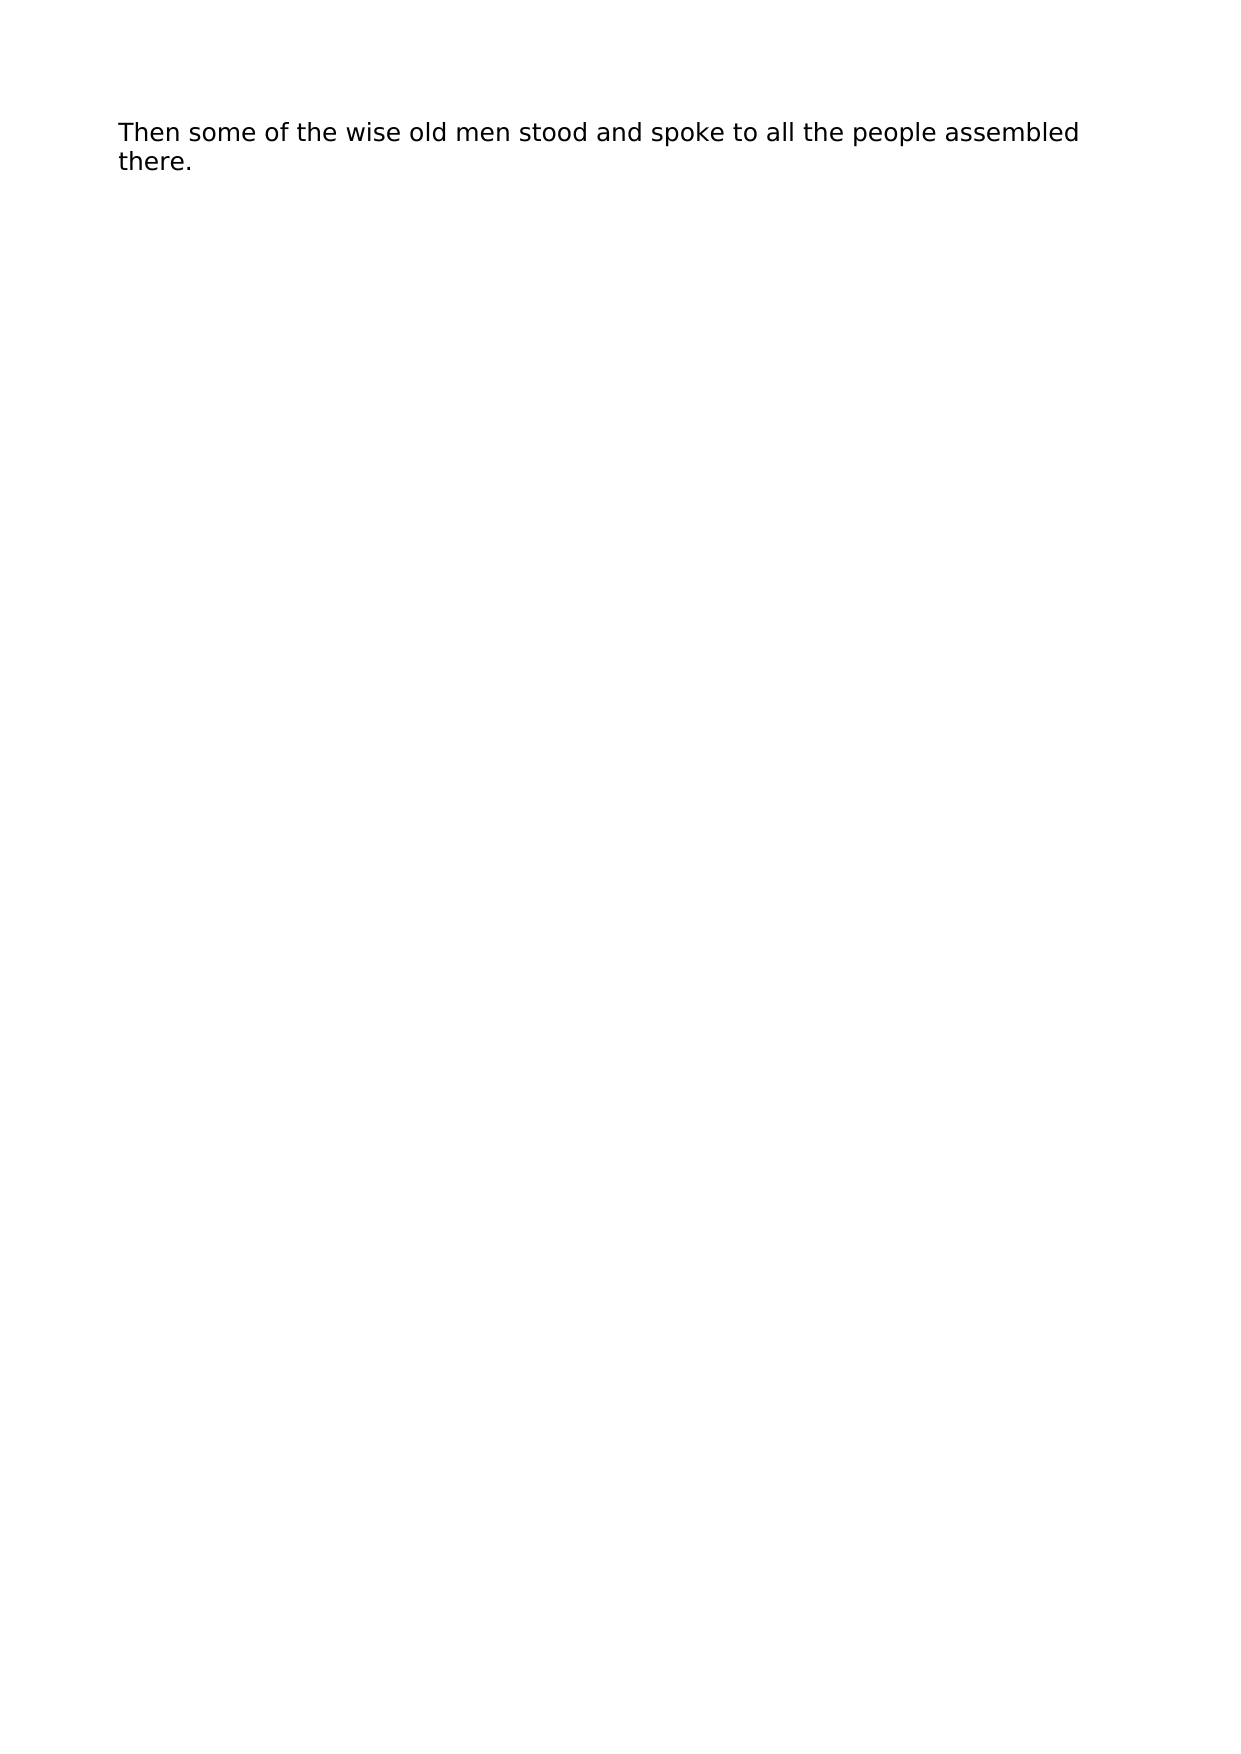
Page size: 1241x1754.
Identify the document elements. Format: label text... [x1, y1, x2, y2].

text Then some of the wise old men stood and spoke to all the people assembled there. [118, 118, 1122, 176]
